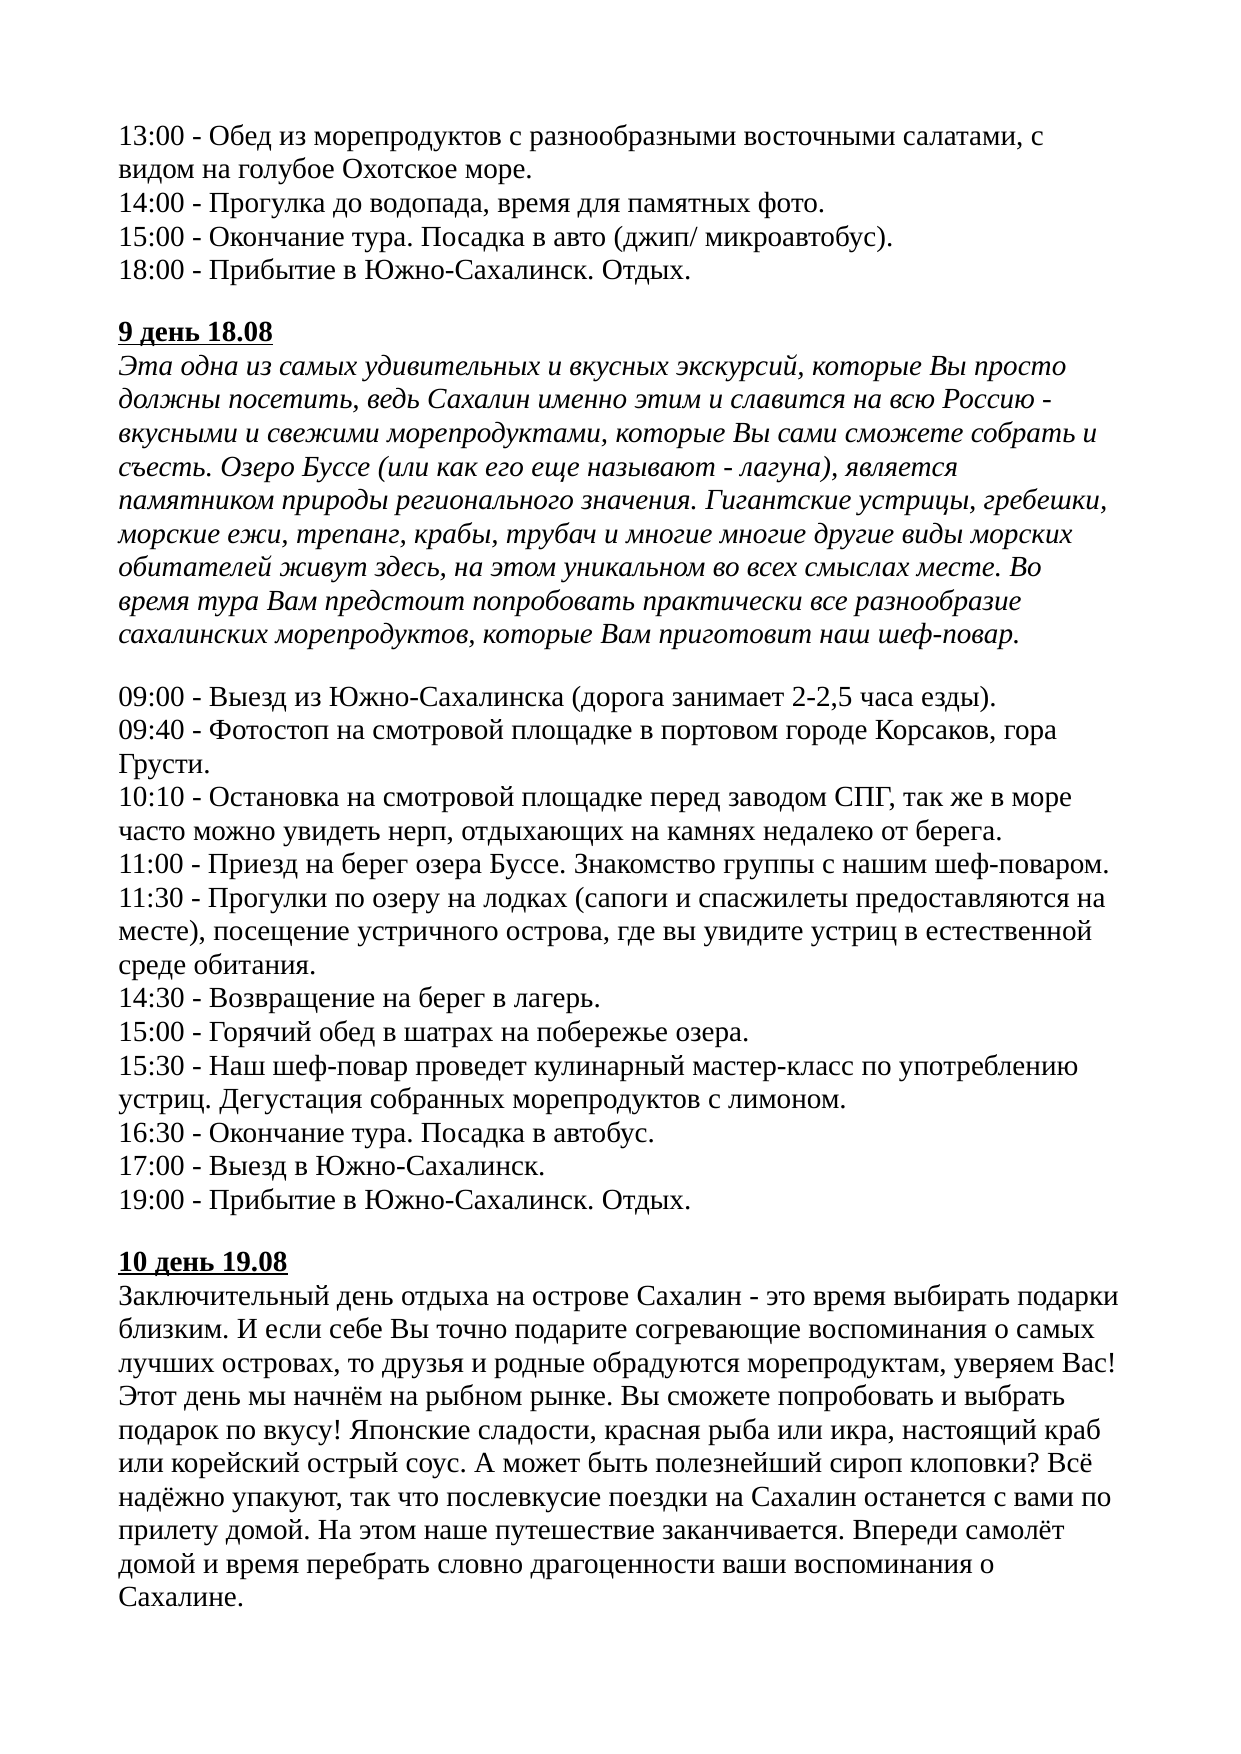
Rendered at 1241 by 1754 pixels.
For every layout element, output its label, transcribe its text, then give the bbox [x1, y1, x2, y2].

text 14:00 - Прогулка до водопада, время для памятных фото. [118, 185, 1122, 219]
text 17:00 - Выезд в Южно-Сахалинск. [118, 1148, 1122, 1182]
text Эта одна из самых удивительных и вкусных экскурсий, которые Вы просто должны посетить, ведь Сахалин именно этим и славится на всю Россию - вкусными и свежими морепродуктами, которые Вы сами сможете собрать и съесть. Озеро Буссе (или как его еще называют - лагуна), является памятником природы регионального значения. Гигантские устрицы, гребешки, морские ежи, трепанг, крабы, трубач и многие многие другие виды морских обитателей живут здесь, на этом уникальном во всех смыслах месте. Во время тура Вам предстоит попробовать практически все разнообразие сахалинских морепродуктов, которые Вам приготовит наш шеф-повар. [118, 348, 1122, 650]
text 15:00 - Горячий обед в шатрах на побережье озера. [118, 1014, 1122, 1048]
text 09:40 - Фотостоп на смотровой площадке в портовом городе Корсаков, гора Грусти. [118, 712, 1122, 779]
text 09:00 - Выезд из Южно-Сахалинска (дорога занимает 2-2,5 часа езды). [118, 679, 1122, 712]
text 16:30 - Окончание тура. Посадка в автобус. [118, 1115, 1122, 1148]
text 14:30 - Возвращение на берег в лагерь. [118, 981, 1122, 1014]
text 10 день 19.08 [118, 1244, 1122, 1278]
text 13:00 - Обед из морепродуктов с разнообразными восточными салатами, с видом на голубое Охотское море. [118, 118, 1122, 185]
text 10:10 - Остановка на смотровой площадке перед заводом СПГ, так же в море часто можно увидеть нерп, отдыхающих на камнях недалеко от берега. [118, 779, 1122, 846]
text 18:00 - Прибытие в Южно-Сахалинск. Отдых. [118, 252, 1122, 286]
text 19:00 - Прибытие в Южно-Сахалинск. Отдых. [118, 1182, 1122, 1215]
text Заключительный день отдыха на острове Сахалин - это время выбирать подарки близким. И если себе Вы точно подарите согревающие воспоминания о самых лучших островах, то друзья и родные обрадуются морепродуктам, уверяем Вас! Этот день мы начнём на рыбном рынке. Вы сможете попробовать и выбрать подарок по вкусу! Японские сладости, красная рыба или икра, настоящий краб или корейский острый соус. А может быть полезнейший сироп клоповки? Всё надёжно упакуют, так что послевкусие поездки на Сахалин останется с вами по прилету домой. На этом наше путешествие заканчивается. Впереди самолёт домой и время перебрать словно драгоценности ваши воспоминания о Сахалине. [118, 1278, 1122, 1613]
text 11:30 - Прогулки по озеру на лодках (сапоги и спасжилеты предоставляются на месте), посещение устричного острова, где вы увидите устриц в естественной среде обитания. [118, 880, 1122, 981]
text 15:30 - Наш шеф-повар проведет кулинарный мастер-класс по употреблению устриц. Дегустация собранных морепродуктов с лимоном. [118, 1048, 1122, 1115]
text 9 день 18.08 [118, 314, 1122, 348]
text 11:00 - Приезд на берег озера Буссе. Знакомство группы с нашим шеф-поваром. [118, 846, 1122, 880]
text 15:00 - Окончание тура. Посадка в авто (джип/ микроавтобус). [118, 219, 1122, 252]
